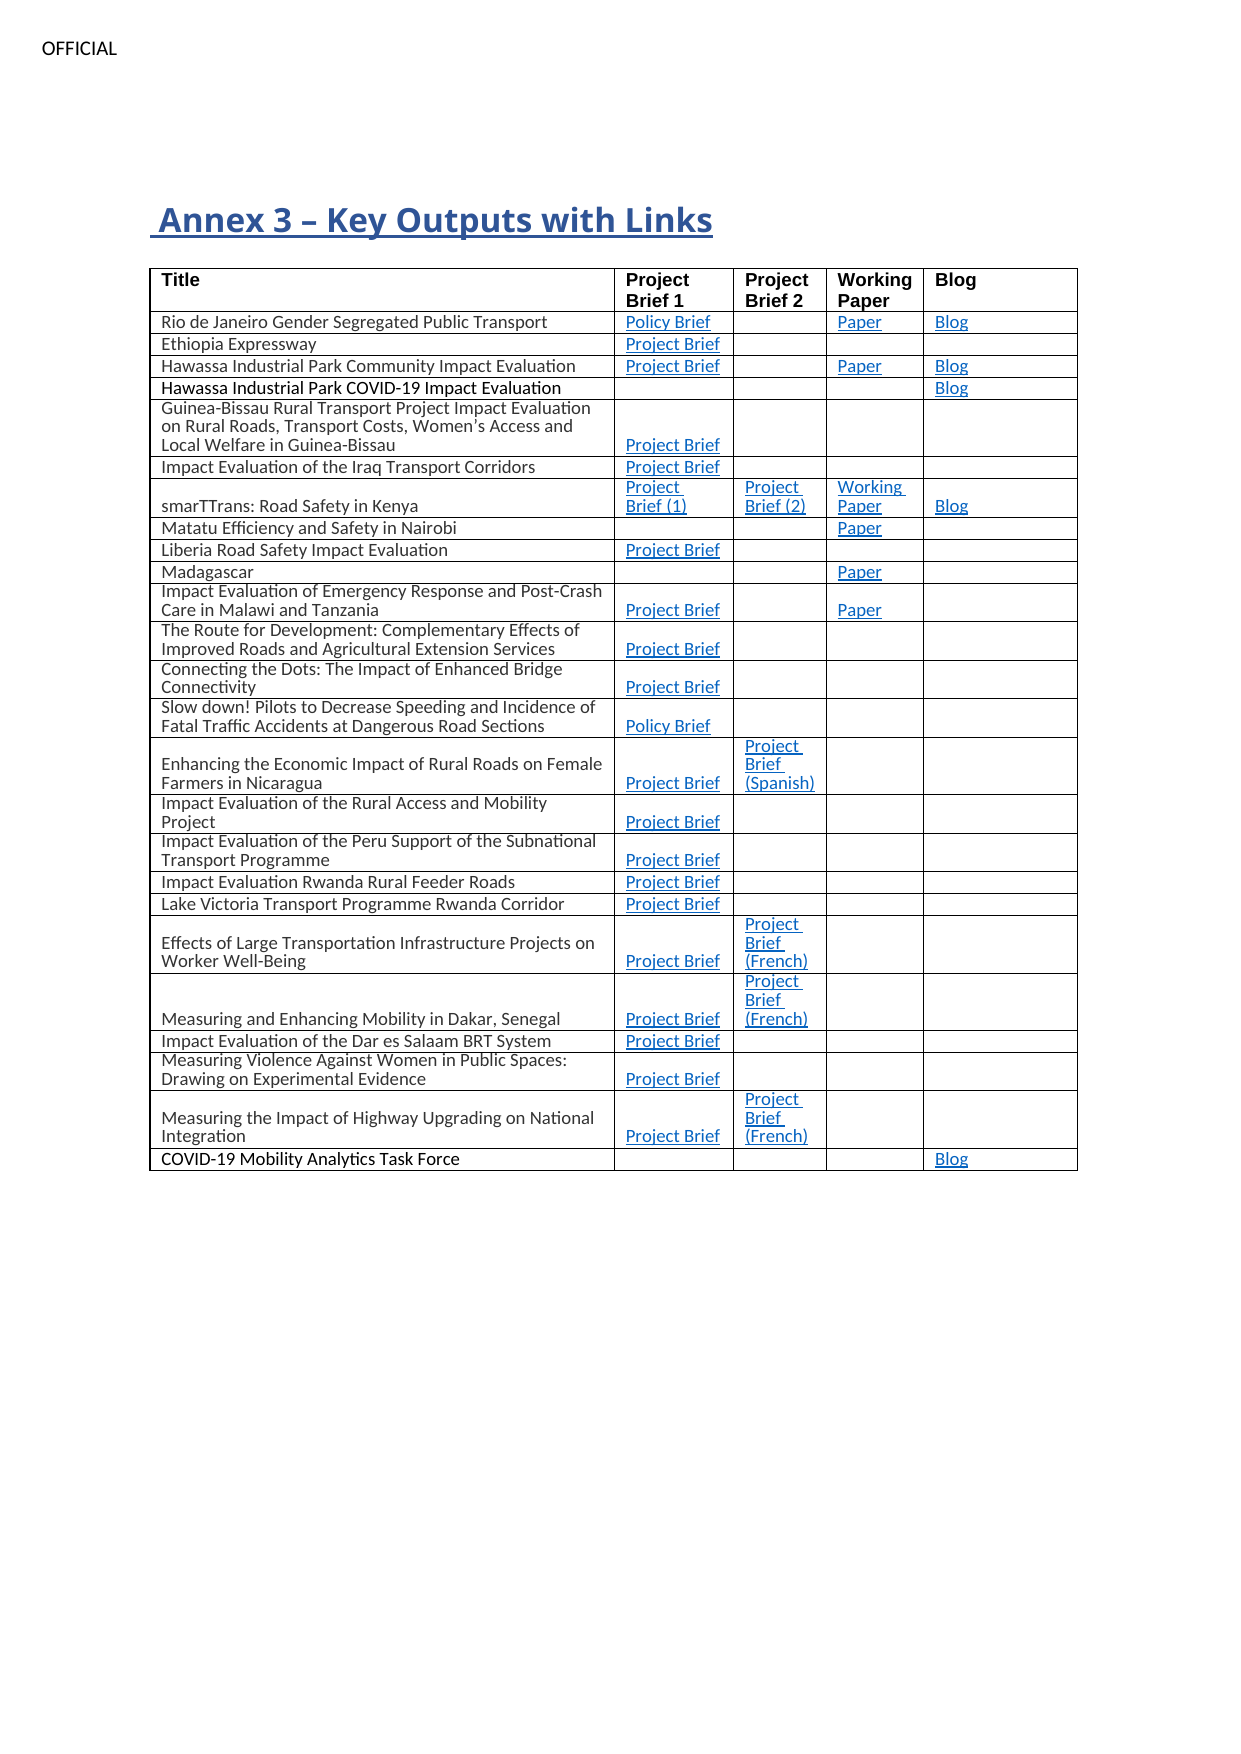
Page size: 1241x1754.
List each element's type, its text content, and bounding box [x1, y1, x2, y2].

table_cell Project Brief [615, 661, 733, 698]
table_cell Guinea-Bissau Rural Transport Project Impact Evaluation on Rural Roads, Transport Costs, Women’s Access and Local Welfare in Guinea-Bissau [151, 400, 614, 456]
table_cell [734, 1031, 826, 1052]
table_cell Project Brief [615, 400, 733, 456]
table_cell The Route for Development: Complementary Effects of Improved Roads and Agricultural Extension Services [151, 622, 614, 660]
table_cell Rio de Janeiro Gender Segregated Public Transport [151, 312, 614, 333]
table_cell [827, 738, 923, 794]
table_cell Measuring and Enhancing Mobility in Dakar, Senegal [151, 974, 614, 1030]
table_cell Effects of Large Transportation Infrastructure Projects on Worker Well-Being [151, 916, 614, 972]
table_cell Hawassa Industrial Park Community Impact Evaluation [151, 356, 614, 377]
table_cell [924, 1053, 1077, 1090]
table_cell Impact Evaluation of Emergency Response and Post-Crash Care in Malawi and Tanzania [151, 584, 614, 621]
table_cell Lake Victoria Transport Programme Rwanda Corridor [151, 894, 614, 915]
table_cell Project Brief (French) [734, 974, 826, 1030]
table_cell [615, 518, 733, 539]
table_cell smarTTrans: Road Safety in Kenya [151, 479, 614, 517]
table_cell Blog [924, 1149, 1077, 1169]
table_cell [924, 834, 1077, 871]
table_cell [734, 356, 826, 377]
table_cell Paper [827, 312, 923, 333]
table_cell Project Brief [615, 916, 733, 972]
table_cell Project Brief [615, 834, 733, 871]
table_cell [734, 518, 826, 539]
table_cell Project Brief (French) [734, 1091, 826, 1148]
table_cell [827, 334, 923, 355]
subtitle Annex 3 – Key Outputs with Links [150, 197, 1090, 242]
table_header Working Paper [827, 269, 923, 311]
table_cell [924, 974, 1077, 1030]
table_cell [924, 622, 1077, 660]
table_cell Impact Evaluation of the Iraq Transport Corridors [151, 457, 614, 478]
table_cell [734, 795, 826, 833]
table_cell Project Brief [615, 457, 733, 478]
table_cell [827, 1053, 923, 1090]
table_cell [924, 795, 1077, 833]
table_cell [734, 661, 826, 698]
table_cell [827, 378, 923, 399]
table_header Title [151, 269, 614, 311]
table_cell Paper [827, 562, 923, 583]
table_cell [615, 1149, 733, 1169]
table_cell Project Brief [615, 872, 733, 893]
table_cell Impact Evaluation of the Peru Support of the Subnational Transport Programme [151, 834, 614, 871]
table_cell [827, 1149, 923, 1169]
table_cell [734, 834, 826, 871]
table_cell Project Brief [615, 1031, 733, 1052]
table_cell [734, 400, 826, 456]
table_cell Measuring the Impact of Highway Upgrading on National Integration [151, 1091, 614, 1148]
table_cell [734, 1149, 826, 1169]
table_cell [827, 834, 923, 871]
table_cell Ethiopia Expressway [151, 334, 614, 355]
table_cell [734, 1053, 826, 1090]
table_cell Madagascar [151, 562, 614, 583]
table_cell Blog [924, 356, 1077, 377]
table_cell Impact Evaluation Rwanda Rural Feeder Roads [151, 872, 614, 893]
table_cell Impact Evaluation of the Dar es Salaam BRT System [151, 1031, 614, 1052]
table_cell Matatu Efficiency and Safety in Nairobi [151, 518, 614, 539]
table_cell Measuring Violence Against Women in Public Spaces: Drawing on Experimental Evidence [151, 1053, 614, 1090]
table_cell [827, 894, 923, 915]
table_cell [827, 916, 923, 972]
table_cell Slow down! Pilots to Decrease Speeding and Incidence of Fatal Traffic Accidents at Dangerous Road Sections [151, 699, 614, 737]
table_cell [924, 894, 1077, 915]
table_cell [924, 872, 1077, 893]
table_cell [615, 562, 733, 583]
table_cell Project Brief [615, 738, 733, 794]
table_cell [827, 699, 923, 737]
table_cell Blog [924, 378, 1077, 399]
table_cell [827, 622, 923, 660]
table_cell [827, 661, 923, 698]
table_cell Project Brief (2) [734, 479, 826, 517]
table_cell [827, 400, 923, 456]
table_cell Project Brief [615, 622, 733, 660]
table_cell Connecting the Dots: The Impact of Enhanced Bridge Connectivity [151, 661, 614, 698]
table_cell Project Brief (French) [734, 916, 826, 972]
table_cell Working Paper [827, 479, 923, 517]
table_header Project Brief 1 [615, 269, 733, 311]
table_cell Project Brief [615, 795, 733, 833]
table_cell [924, 400, 1077, 456]
table_cell [924, 1031, 1077, 1052]
table_cell Policy Brief [615, 312, 733, 333]
table_cell [924, 457, 1077, 478]
table_cell COVID-19 Mobility Analytics Task Force [151, 1149, 614, 1169]
table_cell [734, 562, 826, 583]
table_cell Project Brief [615, 894, 733, 915]
table_cell [924, 540, 1077, 561]
table_cell [734, 872, 826, 893]
table_cell Liberia Road Safety Impact Evaluation [151, 540, 614, 561]
table_cell Blog [924, 479, 1077, 517]
table_cell [924, 562, 1077, 583]
table_cell [827, 974, 923, 1030]
table_cell [734, 894, 826, 915]
table_cell [734, 540, 826, 561]
table_cell Project Brief (Spanish) [734, 738, 826, 794]
table_cell [734, 584, 826, 621]
table_cell Project Brief [615, 974, 733, 1030]
table_cell [924, 699, 1077, 737]
table_cell [734, 622, 826, 660]
table_cell [734, 378, 826, 399]
table_cell Paper [827, 518, 923, 539]
table_cell [924, 1091, 1077, 1148]
table_header Blog [924, 269, 1077, 311]
table_cell [827, 1031, 923, 1052]
table_cell [827, 540, 923, 561]
table_cell Impact Evaluation of the Rural Access and Mobility Project [151, 795, 614, 833]
table_cell Project Brief [615, 1053, 733, 1090]
table_cell [827, 457, 923, 478]
table_cell Project Brief [615, 356, 733, 377]
table_cell Paper [827, 356, 923, 377]
table_cell Project Brief [615, 540, 733, 561]
table_cell [924, 334, 1077, 355]
table_cell [615, 378, 733, 399]
table_cell Project Brief [615, 1091, 733, 1148]
table_cell [827, 872, 923, 893]
table_cell Paper [827, 584, 923, 621]
table_cell Project Brief [615, 334, 733, 355]
table_cell [734, 334, 826, 355]
table_cell Project Brief [615, 584, 733, 621]
table_cell [734, 312, 826, 333]
table_cell [827, 795, 923, 833]
table_cell Hawassa Industrial Park COVID-19 Impact Evaluation [151, 378, 614, 399]
table_cell [924, 518, 1077, 539]
table_cell Blog [924, 312, 1077, 333]
table_cell [924, 738, 1077, 794]
table_cell Project Brief (1) [615, 479, 733, 517]
table_cell Policy Brief [615, 699, 733, 737]
table_cell Enhancing the Economic Impact of Rural Roads on Female Farmers in Nicaragua [151, 738, 614, 794]
table_cell [924, 584, 1077, 621]
table_cell [734, 457, 826, 478]
table_cell [924, 916, 1077, 972]
table_cell [924, 661, 1077, 698]
table_cell [827, 1091, 923, 1148]
table_header Project Brief 2 [734, 269, 826, 311]
table_cell [734, 699, 826, 737]
